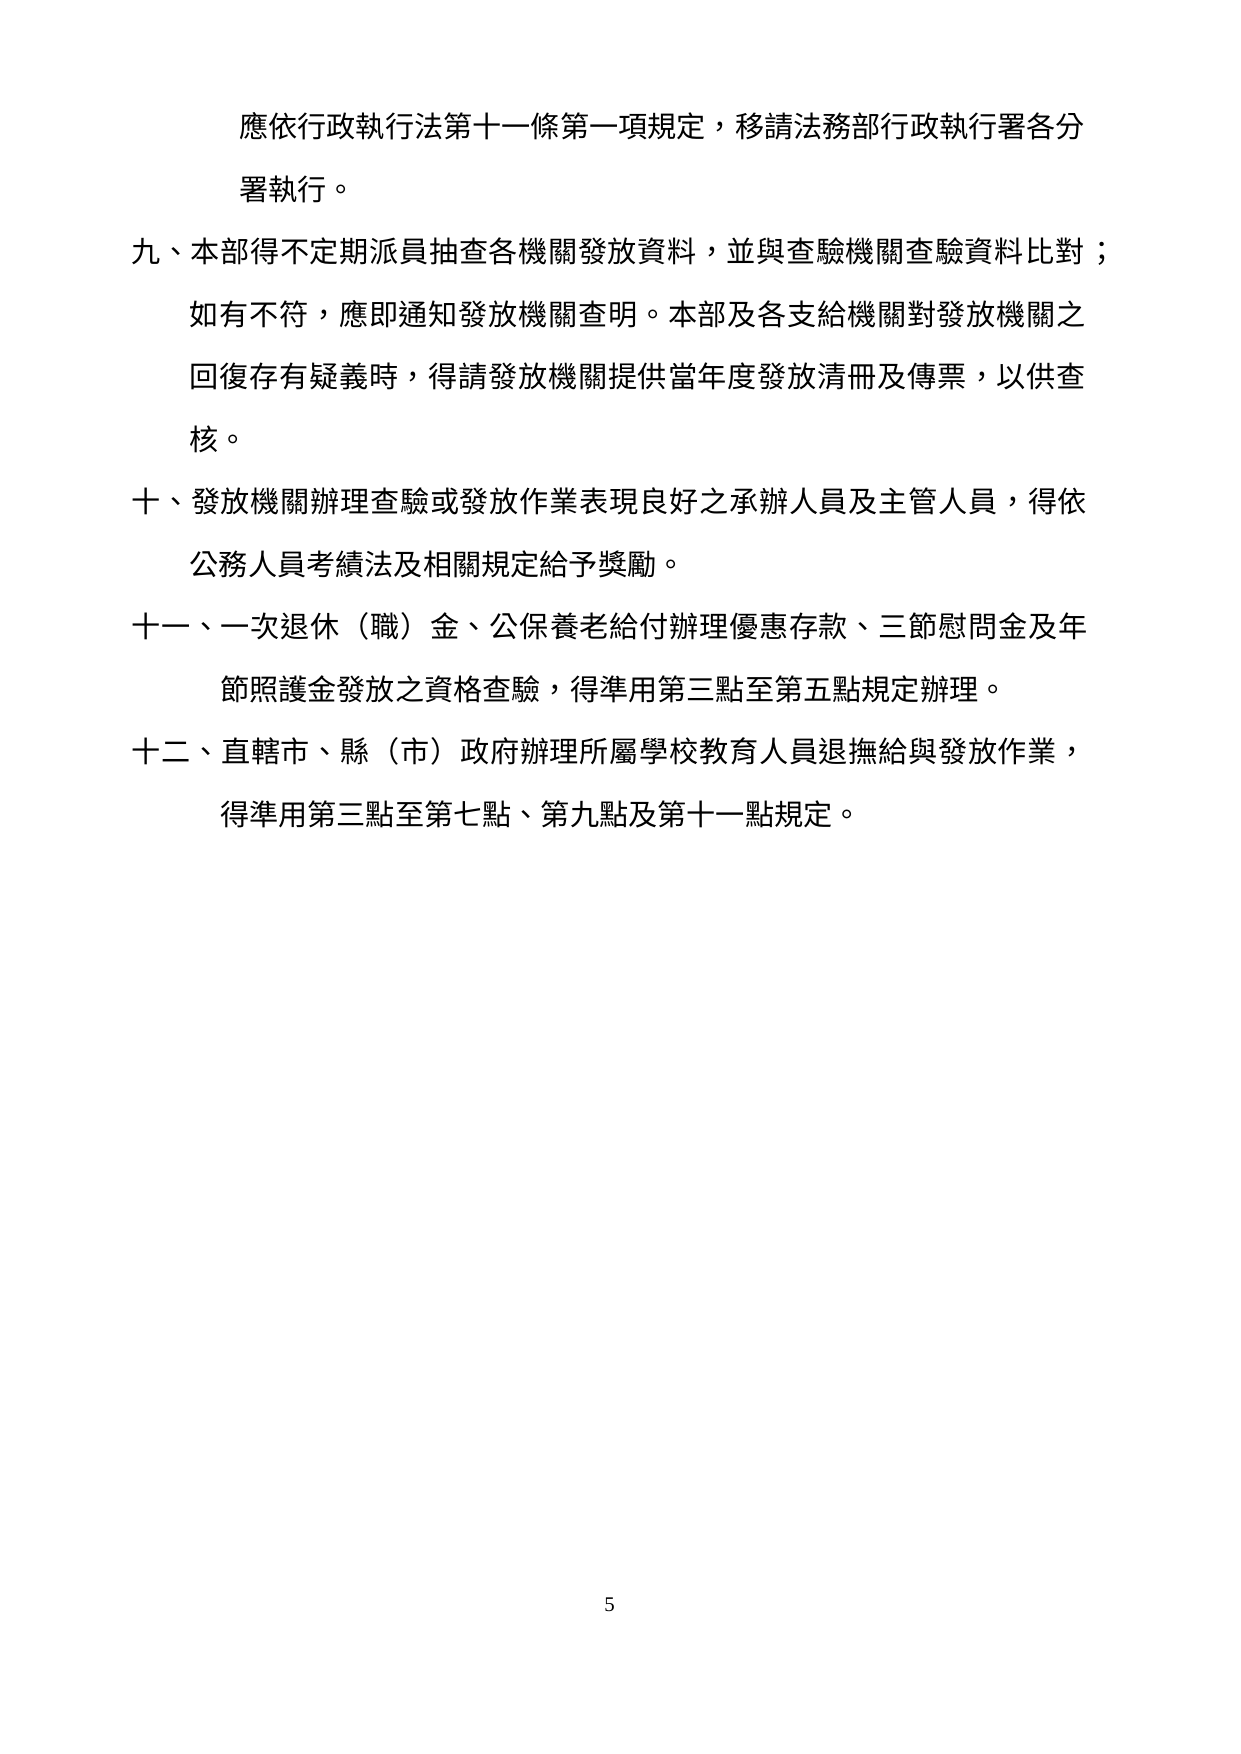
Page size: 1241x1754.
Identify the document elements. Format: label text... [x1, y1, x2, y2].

text 十一、一次退休（職）金、公保養老給付辦理優惠存款、三節慰問金及年節照護金發放之資格查驗，得準用第三點至第五點規定辦理。 [131, 583, 1087, 708]
text 九、本部得不定期派員抽查各機關發放資料，並與查驗機關查驗資料比對；如有不符，應即通知發放機關查明。本部及各支給機關對發放機關之回復存有疑義時，得請發放機關提供當年度發放清冊及傳票，以供查核。 [131, 208, 1087, 458]
text 十二、直轄市、縣（市）政府辦理所屬學校教育人員退撫給與發放作業，得準用第三點至第七點、第九點及第十一點規定。 [131, 708, 1087, 833]
text 十、發放機關辦理查驗或發放作業表現良好之承辦人員及主管人員，得依公務人員考績法及相關規定給予獎勵。 [131, 458, 1087, 583]
text （二）本部於收受發放機關移送之領受人溢領退撫給與逾期未繳還案件後，應依行政執行法第十一條第一項規定，移請法務部行政執行署各分署執行。 [151, 83, 1087, 208]
